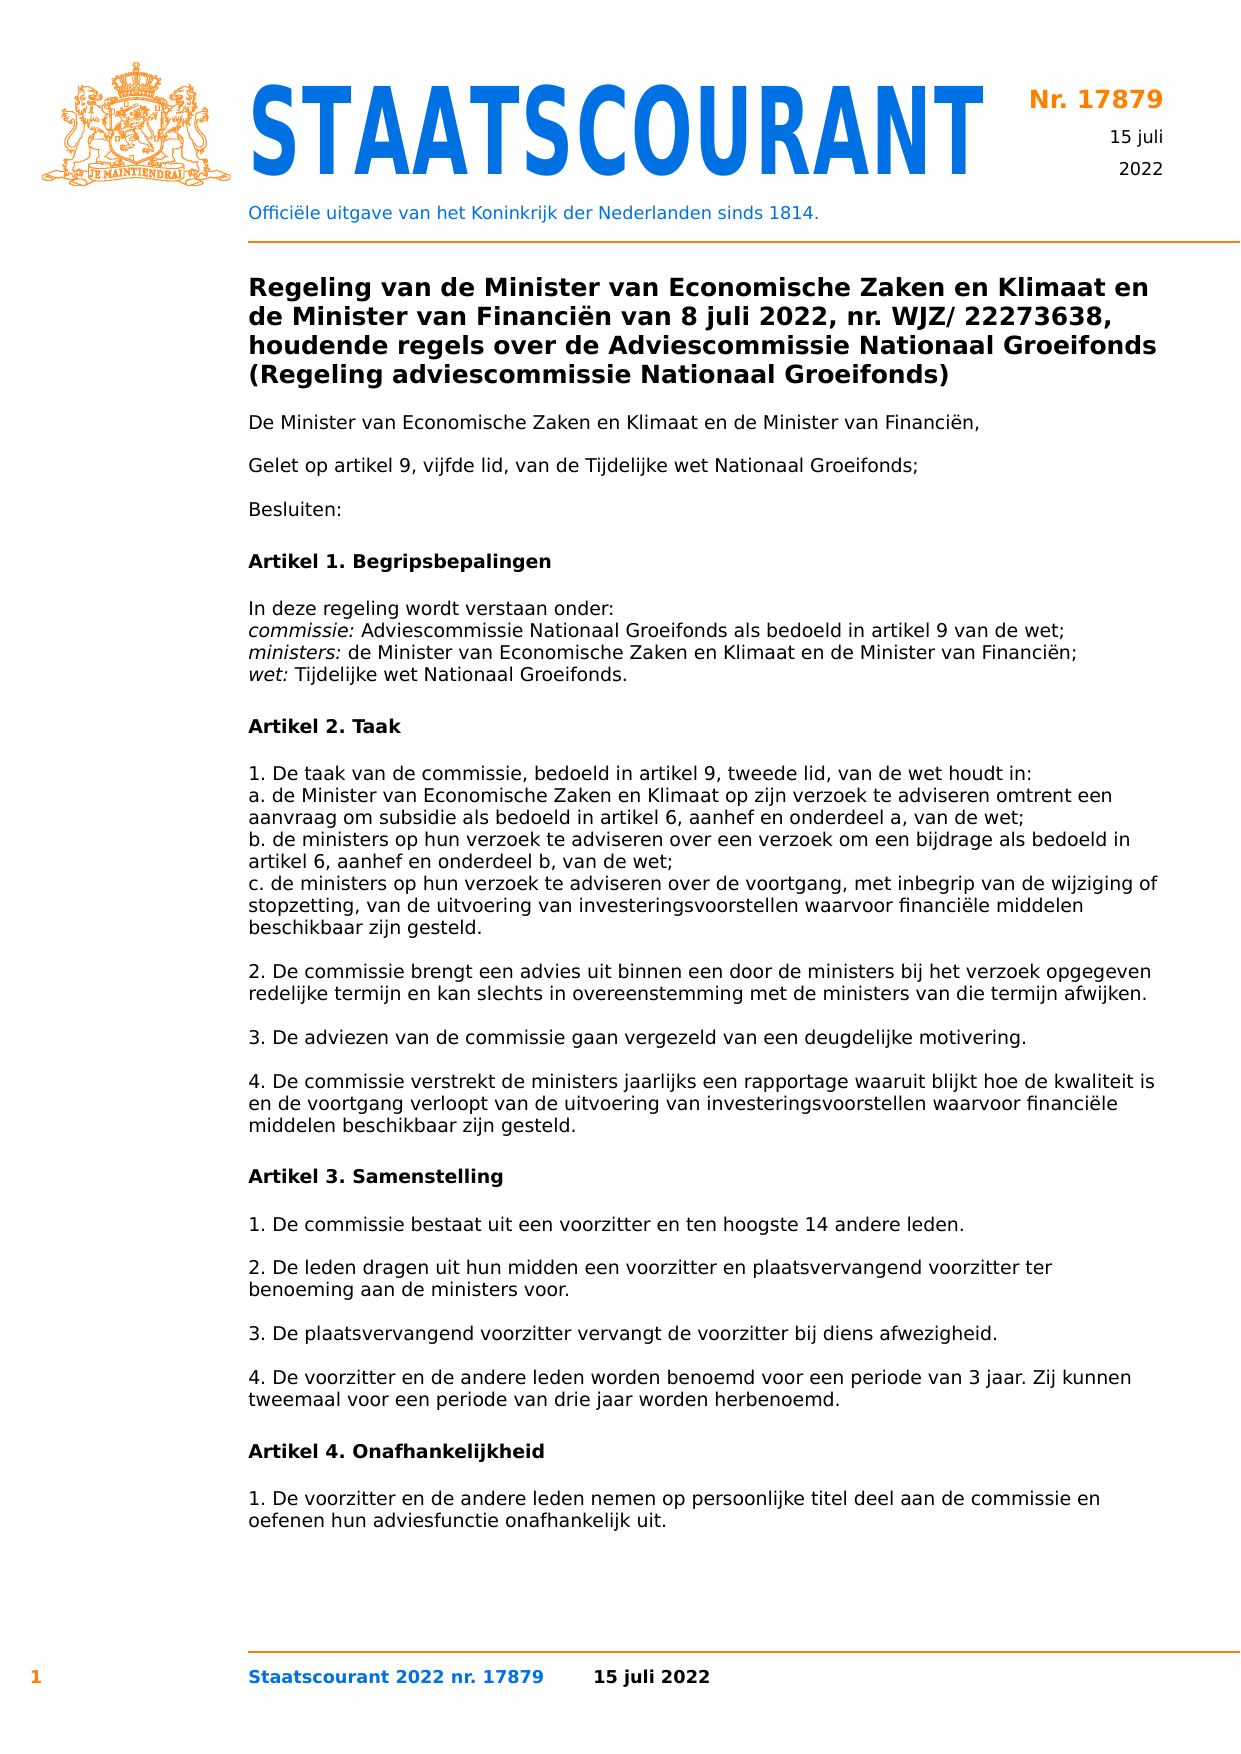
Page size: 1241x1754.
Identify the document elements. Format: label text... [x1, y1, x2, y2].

text 4. De voorzitter en de andere leden worden benoemd voor een periode van 3 jaar. Zij kunnen tweemaal voor een periode van drie jaar worden herbenoemd. [248, 1367, 1163, 1411]
text De Minister van Economische Zaken en Klimaat en de Minister van Financiën, [248, 412, 1163, 433]
subtitle Artikel 4. Onafhankelijkheid [248, 1441, 1163, 1463]
subtitle Artikel 1. Begripsbepalingen [248, 551, 1163, 573]
subtitle Artikel 2. Taak [248, 716, 1163, 738]
picture [41, 62, 231, 186]
table_header STAATSCOURANT [248, 62, 998, 203]
text ministers: de Minister van Economische Zaken en Klimaat en de Minister van Financiën; [248, 642, 1163, 664]
table_header [25, 62, 248, 241]
text 1. De taak van de commissie, bedoeld in artikel 9, tweede lid, van de wet houdt in: [248, 763, 1163, 785]
subtitle Artikel 3. Samenstelling [248, 1166, 1163, 1188]
text 3. De adviezen van de commissie gaan vergezeld van een deugdelijke motivering. [248, 1027, 1163, 1049]
text c. de ministers op hun verzoek te adviseren over de voortgang, met inbegrip van de wijziging of stopzetting, van de uitvoering van investeringsvoorstellen waarvoor financiële middelen beschikbaar zijn gesteld. [248, 873, 1163, 939]
text b. de ministers op hun verzoek te adviseren over een verzoek om een bijdrage als bedoeld in artikel 6, aanhef en onderdeel b, van de wet; [248, 829, 1163, 873]
table_cell Officiële uitgave van het Koninkrijk der Nederlanden sinds 1814. [248, 203, 1240, 241]
text 3. De plaatsvervangend voorzitter vervangt de voorzitter bij diens afwezigheid. [248, 1323, 1163, 1345]
text Besluiten: [248, 499, 1163, 521]
text 2. De commissie brengt een advies uit binnen een door de ministers bij het verzoek opgegeven redelijke termijn en kan slechts in overeenstemming met de ministers van die termijn afwijken. [248, 961, 1163, 1005]
text 1. De commissie bestaat uit een voorzitter en ten hoogste 14 andere leden. [248, 1213, 1163, 1235]
text commissie: Adviescommissie Nationaal Groeifonds als bedoeld in artikel 9 van de wet; [248, 620, 1163, 642]
text a. de Minister van Economische Zaken en Klimaat op zijn verzoek te adviseren omtrent een aanvraag om subsidie als bedoeld in artikel 6, aanhef en onderdeel a, van de wet; [248, 785, 1163, 829]
table_header Nr. 17879 [998, 62, 1240, 121]
text wet: Tijdelijke wet Nationaal Groeifonds. [248, 664, 1163, 686]
table_cell 15 juli [998, 121, 1240, 153]
text In deze regeling wordt verstaan onder: [248, 598, 1163, 620]
text 1. De voorzitter en de andere leden nemen op persoonlijke titel deel aan de commissie en oefenen hun adviesfunctie onafhankelijk uit. [248, 1488, 1163, 1532]
text Gelet op artikel 9, vijfde lid, van de Tijdelijke wet Nationaal Groeifonds; [248, 455, 1163, 477]
text 2. De leden dragen uit hun midden een voorzitter en plaatsvervangend voorzitter ter benoeming aan de ministers voor. [248, 1257, 1163, 1301]
subtitle Regeling van de Minister van Economische Zaken en Klimaat en de Minister van Financiën van 8 juli 2022, nr. WJZ/ 22273638, houdende regels over de Adviescommissie Nationaal Groeifonds (Regeling adviescommissie Nationaal Groeifonds) [248, 273, 1163, 390]
table_cell 2022 [998, 153, 1240, 203]
text 4. De commissie verstrekt de ministers jaarlijks een rapportage waaruit blijkt hoe de kwaliteit is en de voortgang verloopt van de uitvoering van investeringsvoorstellen waarvoor financiële middelen beschikbaar zijn gesteld. [248, 1071, 1163, 1136]
